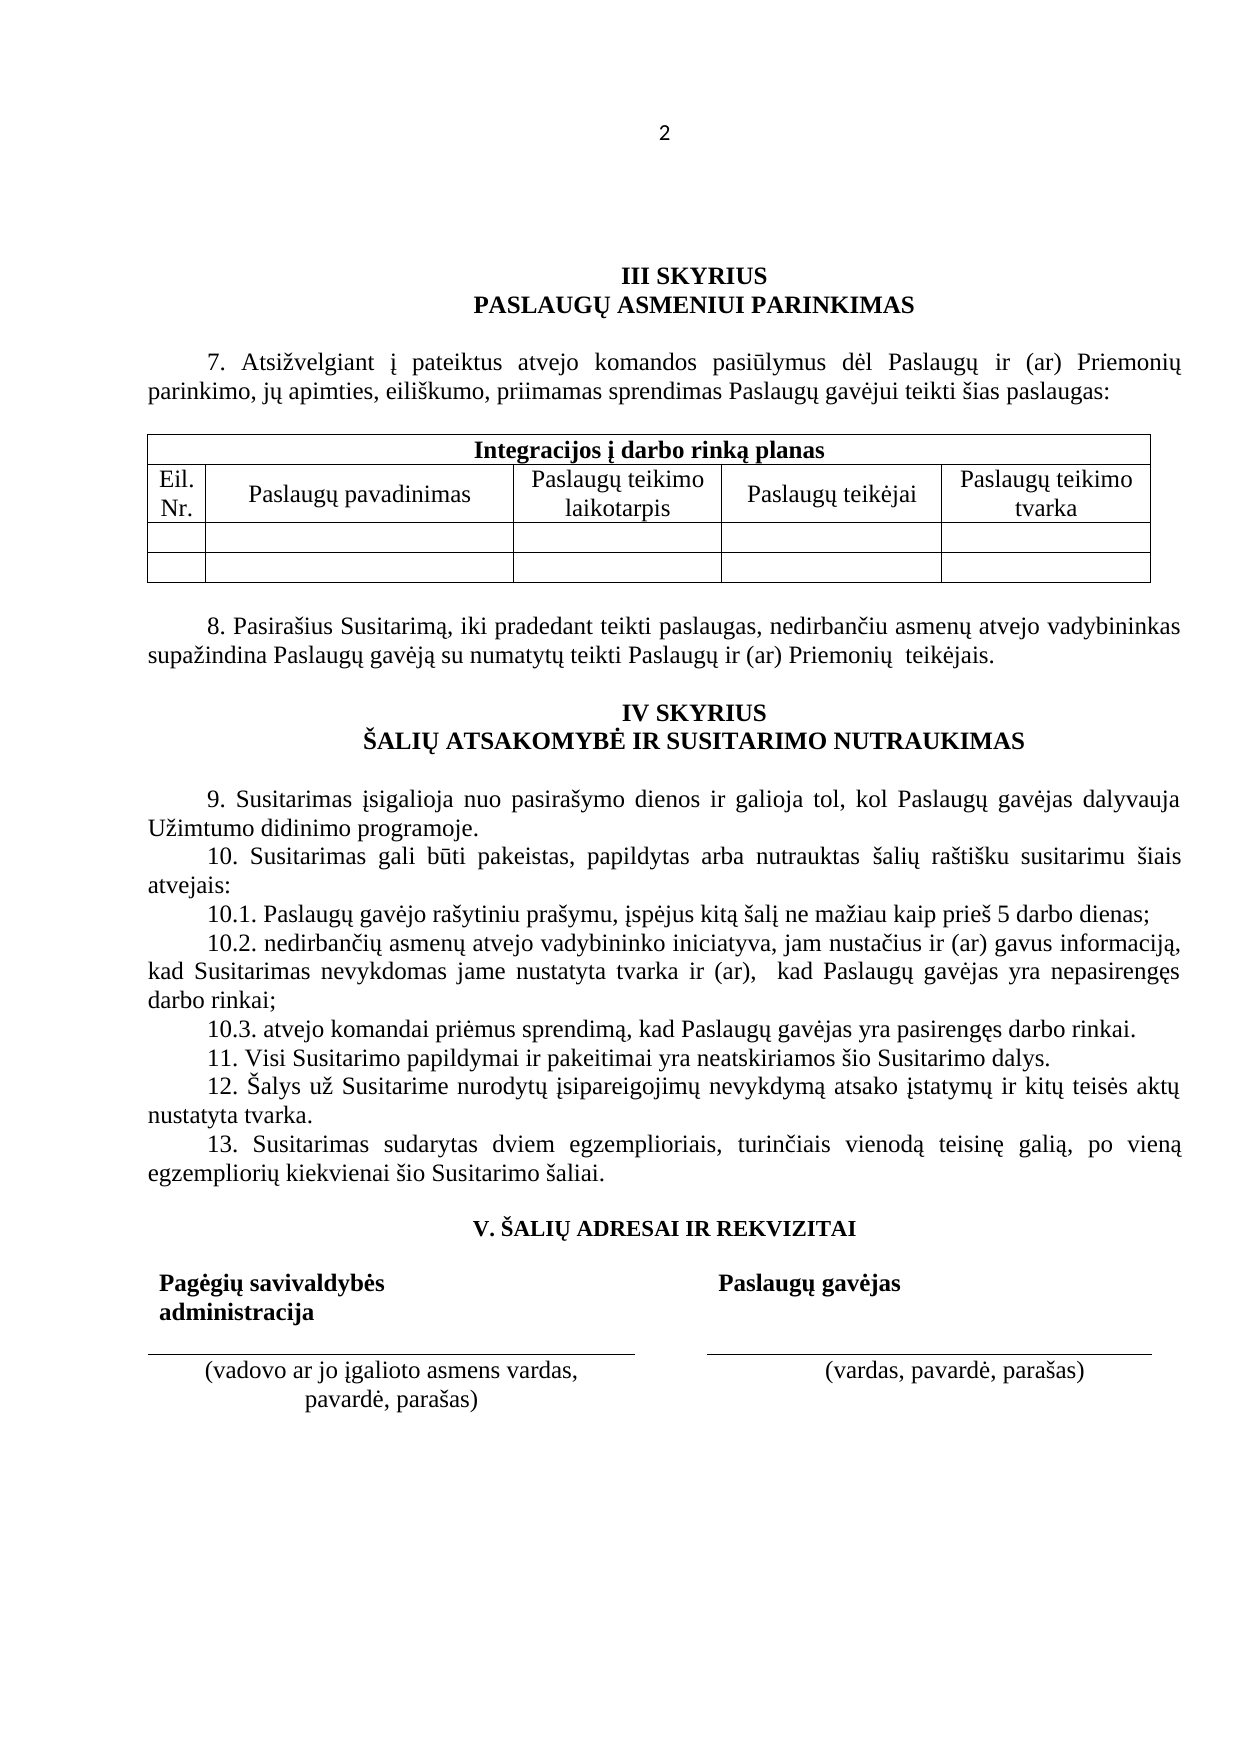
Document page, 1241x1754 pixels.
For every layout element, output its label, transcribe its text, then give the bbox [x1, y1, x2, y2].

text III SKYRIUS [148, 261, 1181, 290]
table_cell Paslaugų teikimo tvarka [942, 465, 1150, 522]
text V. Šalių adresai ir rekvizitai [148, 1215, 1182, 1241]
table_cell [206, 523, 513, 552]
table_cell [148, 553, 205, 582]
table_header [635, 1268, 707, 1354]
table_cell [942, 553, 1150, 582]
text 8. Pasirašius Susitarimą, iki pradedant teikti paslaugas, nedirbančiu asmenų atvejo vadybininkas supažindina Paslaugų gavėją su numatytų teikti Paslaugų ir (ar) Priemonių teikėjais. [148, 611, 1181, 669]
text ŠALIŲ ATSAKOMYBĖ IR SUSITARIMO NUTRAUKIMAS [148, 726, 1181, 755]
text 10.1. Paslaugų gavėjo rašytiniu prašymu, įspėjus kitą šalį ne mažiau kaip prieš 5 darbo dienas; [148, 899, 1181, 928]
table_cell [514, 553, 721, 582]
table_cell (vadovo ar jo įgalioto asmens vardas, pavardė, parašas) [148, 1355, 635, 1413]
table_cell Paslaugų teikėjai [722, 465, 941, 522]
text 9. Susitarimas įsigalioja nuo pasirašymo dienos ir galioja tol, kol Paslaugų gavėjas dalyvauja Užimtumo didinimo programoje. [148, 784, 1181, 841]
table_cell Paslaugų pavadinimas [206, 465, 513, 522]
text 10. Susitarimas gali būti pakeistas, papildytas arba nutrauktas šalių raštišku susitarimu šiais atvejais: [148, 841, 1181, 899]
table_cell Paslaugų teikimo laikotarpis [514, 465, 721, 522]
table_header Pagėgių savivaldybės administracija [148, 1268, 635, 1354]
table_header Paslaugų gavėjas [707, 1268, 1152, 1354]
table_cell [514, 523, 721, 552]
table_cell [206, 553, 513, 582]
table_cell [942, 523, 1150, 552]
text 10.3. atvejo komandai priėmus sprendimą, kad Paslaugų gavėjas yra pasirengęs darbo rinkai. [148, 1014, 1181, 1043]
table_cell [722, 553, 941, 582]
text 11. Visi Susitarimo papildymai ir pakeitimai yra neatskiriamos šio Susitarimo dalys. [148, 1043, 1181, 1071]
text PASLAUGŲ ASMENIUI PARINKIMAS [148, 290, 1181, 319]
text 7. Atsižvelgiant į pateiktus atvejo komandos pasiūlymus dėl Paslaugų ir (ar) Priemonių parinkimo, jų apimties, eiliškumo, priimamas sprendimas Paslaugų gavėjui teikti šias paslaugas: [148, 347, 1181, 405]
table_cell [722, 523, 941, 552]
text 10.2. nedirbančių asmenų atvejo vadybininko iniciatyva, jam nustačius ir (ar) gavus informaciją, kad Susitarimas nevykdomas jame nustatyta tvarka ir (ar), kad Paslaugų gavėjas yra nepasirengęs darbo rinkai; [148, 928, 1181, 1014]
table_cell [148, 523, 205, 552]
text IV SKYRIUS [148, 698, 1181, 726]
table_cell (vardas, pavardė, parašas) [707, 1355, 1152, 1413]
table_cell Eil. Nr. [148, 465, 205, 522]
table_cell [635, 1354, 707, 1413]
table_header Integracijos į darbo rinką planas [148, 435, 1150, 463]
text 13. Susitarimas sudarytas dviem egzemplioriais, turinčiais vienodą teisinę galią, po vieną egzempliorių kiekvienai šio Susitarimo šaliai. [148, 1129, 1181, 1186]
text 12. Šalys už Susitarime nurodytų įsipareigojimų nevykdymą atsako įstatymų ir kitų teisės aktų nustatyta tvarka. [148, 1071, 1181, 1129]
